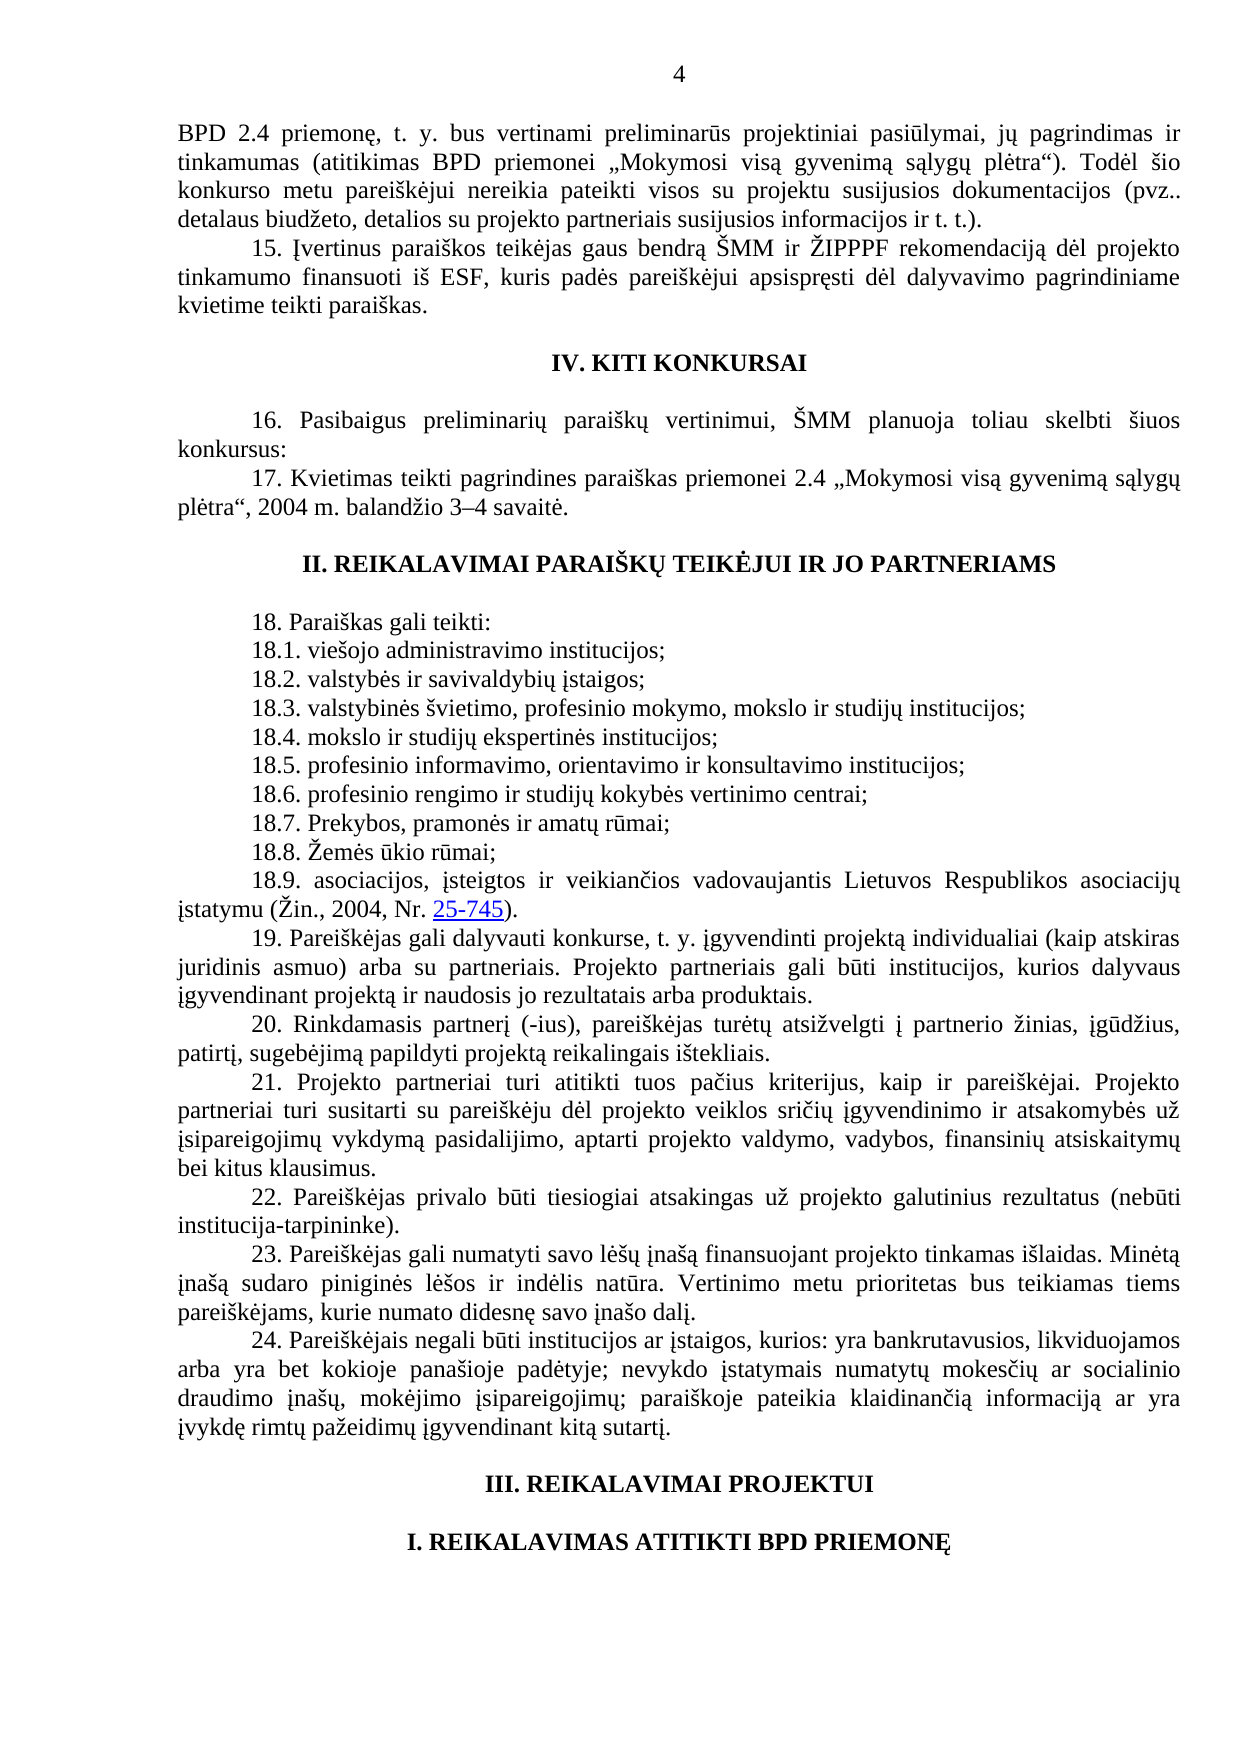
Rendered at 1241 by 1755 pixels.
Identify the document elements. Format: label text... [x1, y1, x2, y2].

text 18. Paraiškas gali teikti: [177, 607, 1181, 636]
text BPD 2.4 priemonę, t. y. bus vertinami preliminarūs projektiniai pasiūlymai, jų pagrindimas ir tinkamumas (atitikimas BPD priemonei „Mokymosi visą gyvenimą sąlygų plėtra“). Todėl šio konkurso metu pareiškėjui nereikia pateikti visos su projektu susijusios dokumentacijos (pvz.. detalaus biudžeto, detalios su projekto partneriais susijusios informacijos ir t. t.). [177, 118, 1181, 233]
text 18.2. valstybės ir savivaldybių įstaigos; [177, 664, 1181, 693]
text 18.8. Žemės ūkio rūmai; [177, 837, 1181, 866]
text 21. Projekto partneriai turi atitikti tuos pačius kriterijus, kaip ir pareiškėjai. Projekto partneriai turi susitarti su pareiškėju dėl projekto veiklos sričių įgyvendinimo ir atsakomybės už įsipareigojimų vykdymą pasidalijimo, aptarti projekto valdymo, vadybos, finansinių atsiskaitymų bei kitus klausimus. [177, 1067, 1181, 1182]
text 24. Pareiškėjais negali būti institucijos ar įstaigos, kurios: yra bankrutavusios, likviduojamos arba yra bet kokioje panašioje padėtyje; nevykdo įstatymais numatytų mokesčių ar socialinio draudimo įnašų, mokėjimo įsipareigojimų; paraiškoje pateikia klaidinančią informaciją ar yra įvykdę rimtų pažeidimų įgyvendinant kitą sutartį. [177, 1326, 1181, 1441]
text 20. Rinkdamasis partnerį (-ius), pareiškėjas turėtų atsižvelgti į partnerio žinias, įgūdžius, patirtį, sugebėjimą papildyti projektą reikalingais ištekliais. [177, 1009, 1181, 1067]
text 18.1. viešojo administravimo institucijos; [177, 636, 1181, 664]
text I. REIKALAVIMAS ATITIKTI BPD PRIEMONĘ [177, 1527, 1181, 1556]
text 17. Kvietimas teikti pagrindines paraiškas priemonei 2.4 „Mokymosi visą gyvenimą sąlygų plėtra“, 2004 m. balandžio 3–4 savaitė. [177, 463, 1181, 521]
text 18.3. valstybinės švietimo, profesinio mokymo, mokslo ir studijų institucijos; [177, 693, 1181, 722]
text 18.4. mokslo ir studijų ekspertinės institucijos; [177, 722, 1181, 751]
text 18.9. asociacijos, įsteigtos ir veikiančios vadovaujantis Lietuvos Respublikos asociacijų įstatymu (Žin., 2004, Nr. 25-745). [177, 866, 1181, 923]
text 18.5. profesinio informavimo, orientavimo ir konsultavimo institucijos; [177, 751, 1181, 779]
text II. REIKALAVIMAI PARAIŠKŲ TEIKĖJUI IR JO PARTNERIAMS [177, 549, 1181, 578]
text 18.6. profesinio rengimo ir studijų kokybės vertinimo centrai; [177, 779, 1181, 808]
text IV. KITI KONKURSAI [177, 348, 1181, 377]
text 19. Pareiškėjas gali dalyvauti konkurse, t. y. įgyvendinti projektą individualiai (kaip atskiras juridinis asmuo) arba su partneriais. Projekto partneriais gali būti institucijos, kurios dalyvaus įgyvendinant projektą ir naudosis jo rezultatais arba produktais. [177, 923, 1181, 1009]
text III. REIKALAVIMAI PROJEKTUI [177, 1469, 1181, 1498]
text 18.7. Prekybos, pramonės ir amatų rūmai; [177, 808, 1181, 837]
text 23. Pareiškėjas gali numatyti savo lėšų įnašą finansuojant projekto tinkamas išlaidas. Minėtą įnašą sudaro piniginės lėšos ir indėlis natūra. Vertinimo metu prioritetas bus teikiamas tiems pareiškėjams, kurie numato didesnę savo įnašo dalį. [177, 1239, 1181, 1326]
text 15. Įvertinus paraiškos teikėjas gaus bendrą ŠMM ir ŽIPPPF rekomendaciją dėl projekto tinkamumo finansuoti iš ESF, kuris padės pareiškėjui apsispręsti dėl dalyvavimo pagrindiniame kvietime teikti paraiškas. [177, 233, 1181, 319]
text 16. Pasibaigus preliminarių paraiškų vertinimui, ŠMM planuoja toliau skelbti šiuos konkursus: [177, 406, 1181, 463]
text 22. Pareiškėjas privalo būti tiesiogiai atsakingas už projekto galutinius rezultatus (nebūti institucija-tarpininke). [177, 1182, 1181, 1239]
